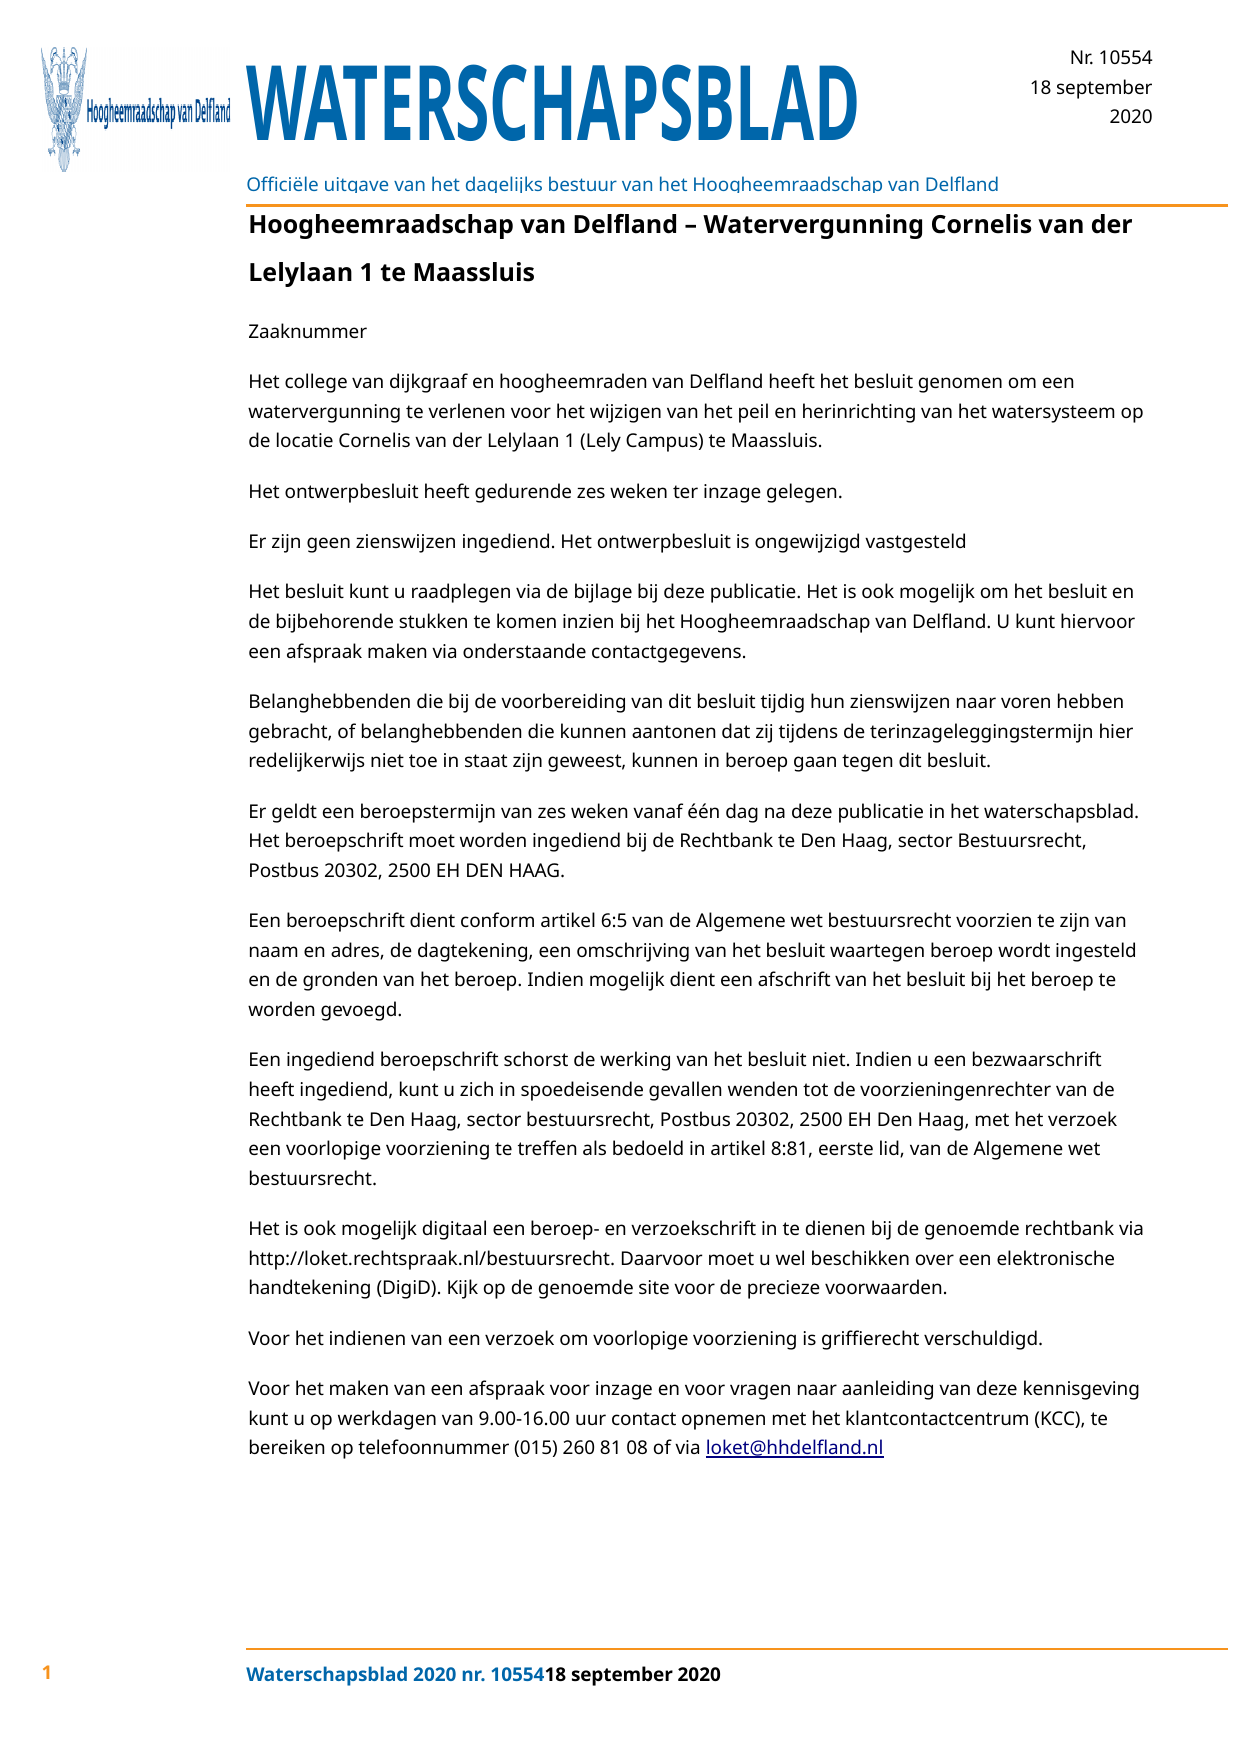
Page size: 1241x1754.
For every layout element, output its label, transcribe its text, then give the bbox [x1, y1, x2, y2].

picture [41, 47, 231, 172]
text Het college van dijkgraaf en hoogheemraden van Delfland heeft het besluit genomen om een watervergunning te verlenen voor het wijzigen van het peil en herinrichting van het watersysteem op de locatie Cornelis van der Lelylaan 1 (Lely Campus) te Maassluis. [248, 368, 1152, 453]
text Er geldt een beroepstermijn van zes weken vanaf één dag na deze publicatie in het waterschapsblad. Het beroepschrift moet worden ingediend bij de Rechtbank te Den Haag, sector Bestuursrecht, Postbus 20302, 2500 EH DEN HAAG. [248, 798, 1152, 883]
text Zaaknummer [248, 318, 1152, 344]
text Het is ook mogelijk digitaal een beroep- en verzoekschrift in te dienen bij de genoemde rechtbank via http://loket.rechtspraak.nl/bestuursrecht. Daarvoor moet u wel beschikken over een elektronische handtekening (DigiD). Kijk op de genoemde site voor de precieze voorwaarden. [248, 1215, 1152, 1300]
text Belanghebbenden die bij de voorbereiding van dit besluit tijdig hun zienswijzen naar voren hebben gebracht, of belanghebbenden die kunnen aantonen dat zij tijdens de terinzageleggingstermijn hier redelijkerwijs niet toe in staat zijn geweest, kunnen in beroep gaan tegen dit besluit. [248, 688, 1152, 773]
text Hoogheemraadschap van Delfland – Watervergunning Cornelis van der Lelylaan 1 te Maassluis [248, 207, 1152, 288]
text Het besluit kunt u raadplegen via de bijlage bij deze publicatie. Het is ook mogelijk om het besluit en de bijbehorende stukken te komen inzien bij het Hoogheemraadschap van Delfland. U kunt hiervoor een afspraak maken via onderstaande contactgegevens. [248, 579, 1152, 664]
text Voor het maken van een afspraak voor inzage en voor vragen naar aanleiding van deze kennisgeving kunt u op werkdagen van 9.00-16.00 uur contact opnemen met het klantcontactcentrum (KCC), te bereiken op telefoonnummer (015) 260 81 08 of via loket@hhdelfland.nl [248, 1375, 1152, 1460]
text Een ingediend beroepschrift schorst de werking van het besluit niet. Indien u een bezwaarschrift heeft ingediend, kunt u zich in spoedeisende gevallen wenden tot de voorzieningenrechter van de Rechtbank te Den Haag, sector bestuursrecht, Postbus 20302, 2500 EH Den Haag, met het verzoek een voorlopige voorziening te treffen als bedoeld in artikel 8:81, eerste lid, van de Algemene wet bestuursrecht. [248, 1047, 1152, 1191]
text Er zijn geen zienswijzen ingediend. Het ontwerpbesluit is ongewijzigd vastgesteld [248, 528, 1152, 554]
text Een beroepschrift dient conform artikel 6:5 van de Algemene wet bestuursrecht voorzien te zijn van naam en adres, de dagtekening, een omschrijving van het besluit waartegen beroep wordt ingesteld en de gronden van het beroep. Indien mogelijk dient een afschrift van het besluit bij het beroep te worden gevoegd. [248, 907, 1152, 1022]
text Voor het indienen van een verzoek om voorlopige voorziening is griffierecht verschuldigd. [248, 1325, 1152, 1351]
text Het ontwerpbesluit heeft gedurende zes weken ter inzage gelegen. [248, 478, 1152, 504]
